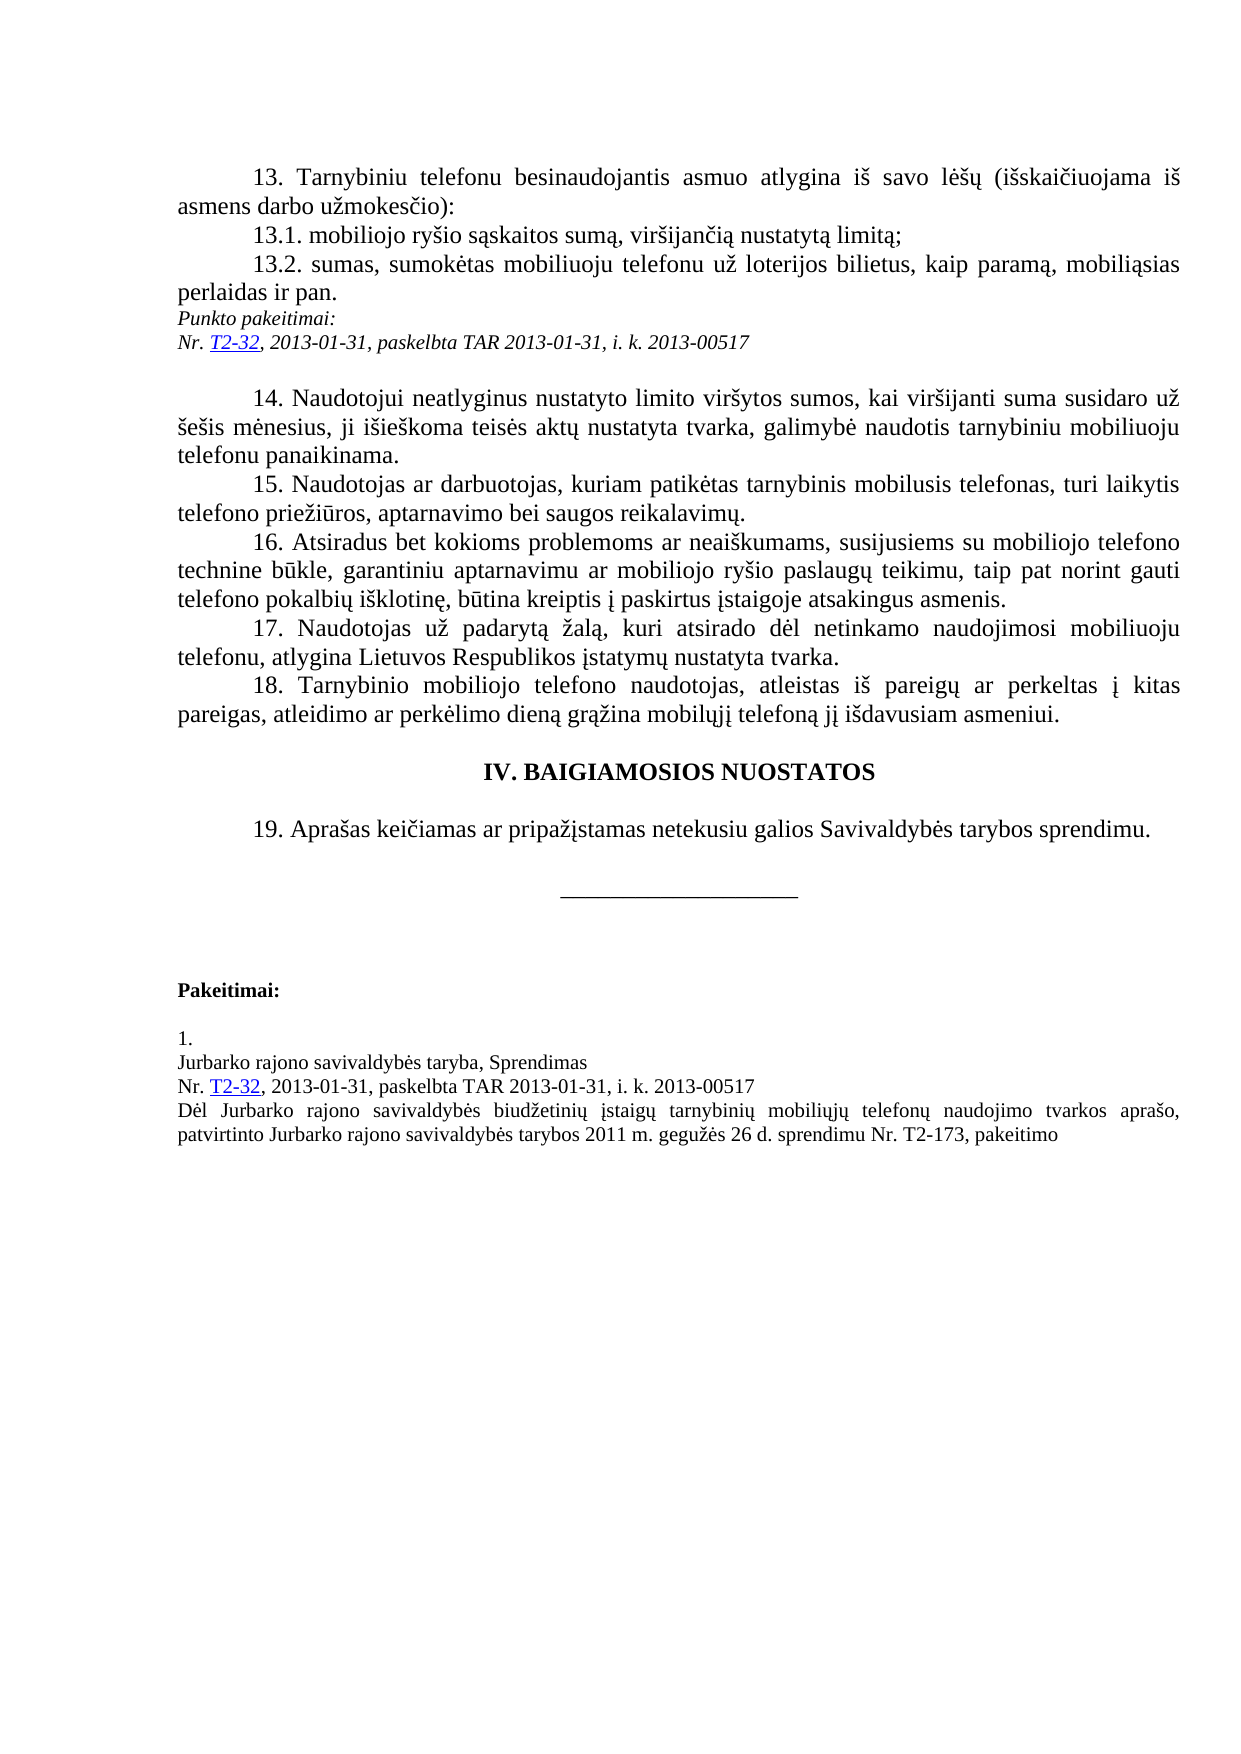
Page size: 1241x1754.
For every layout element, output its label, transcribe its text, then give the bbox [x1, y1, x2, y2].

text 13.1. mobiliojo ryšio sąskaitos sumą, viršijančią nustatytą limitą; [177, 220, 1181, 249]
text 17. Naudotojas už padarytą žalą, kuri atsirado dėl netinkamo naudojimosi mobiliuoju telefonu, atlygina Lietuvos Respublikos įstatymų nustatyta tvarka. [177, 613, 1181, 671]
text 18. Tarnybinio mobiliojo telefono naudotojas, atleistas iš pareigų ar perkeltas į kitas pareigas, atleidimo ar perkėlimo dieną grąžina mobilųjį telefoną jį išdavusiam asmeniui. [177, 671, 1181, 728]
text ___________________ [177, 872, 1181, 901]
text 16. Atsiradus bet kokioms problemoms ar neaiškumams, susijusiems su mobiliojo telefono technine būkle, garantiniu aptarnavimu ar mobiliojo ryšio paslaugų teikimu, taip pat norint gauti telefono pokalbių išklotinę, būtina kreiptis į paskirtus įstaigoje atsakingus asmenis. [177, 527, 1181, 613]
text 14. Naudotojui neatlyginus nustatyto limito viršytos sumos, kai viršijanti suma susidaro už šešis mėnesius, ji išieškoma teisės aktų nustatyta tvarka, galimybė naudotis tarnybiniu mobiliuoju telefonu panaikinama. [177, 383, 1181, 469]
text Nr. T2-32, 2013-01-31, paskelbta TAR 2013-01-31, i. k. 2013-00517 [177, 330, 1181, 354]
text Dėl Jurbarko rajono savivaldybės biudžetinių įstaigų tarnybinių mobiliųjų telefonų naudojimo tvarkos aprašo, patvirtinto Jurbarko rajono savivaldybės tarybos 2011 m. gegužės 26 d. sprendimu Nr. T2-173, pakeitimo [177, 1098, 1181, 1146]
text Pakeitimai: [177, 977, 1181, 1002]
text IV. BAIGIAMOSIOS NUOSTATOS [177, 757, 1181, 786]
text 19. Aprašas keičiamas ar pripažįstamas netekusiu galios Savivaldybės tarybos sprendimu. [177, 814, 1181, 843]
text 1. [177, 1026, 1181, 1050]
text Punkto pakeitimai: [177, 306, 1181, 330]
text 13.2. sumas, sumokėtas mobiliuoju telefonu už loterijos bilietus, kaip paramą, mobiliąsias perlaidas ir pan. [177, 249, 1181, 306]
text 15. Naudotojas ar darbuotojas, kuriam patikėtas tarnybinis mobilusis telefonas, turi laikytis telefono priežiūros, aptarnavimo bei saugos reikalavimų. [177, 469, 1181, 527]
text Nr. T2-32, 2013-01-31, paskelbta TAR 2013-01-31, i. k. 2013-00517 [177, 1074, 1181, 1098]
text Jurbarko rajono savivaldybės taryba, Sprendimas [177, 1050, 1181, 1074]
text 13. Tarnybiniu telefonu besinaudojantis asmuo atlygina iš savo lėšų (išskaičiuojama iš asmens darbo užmokesčio): [177, 162, 1181, 220]
